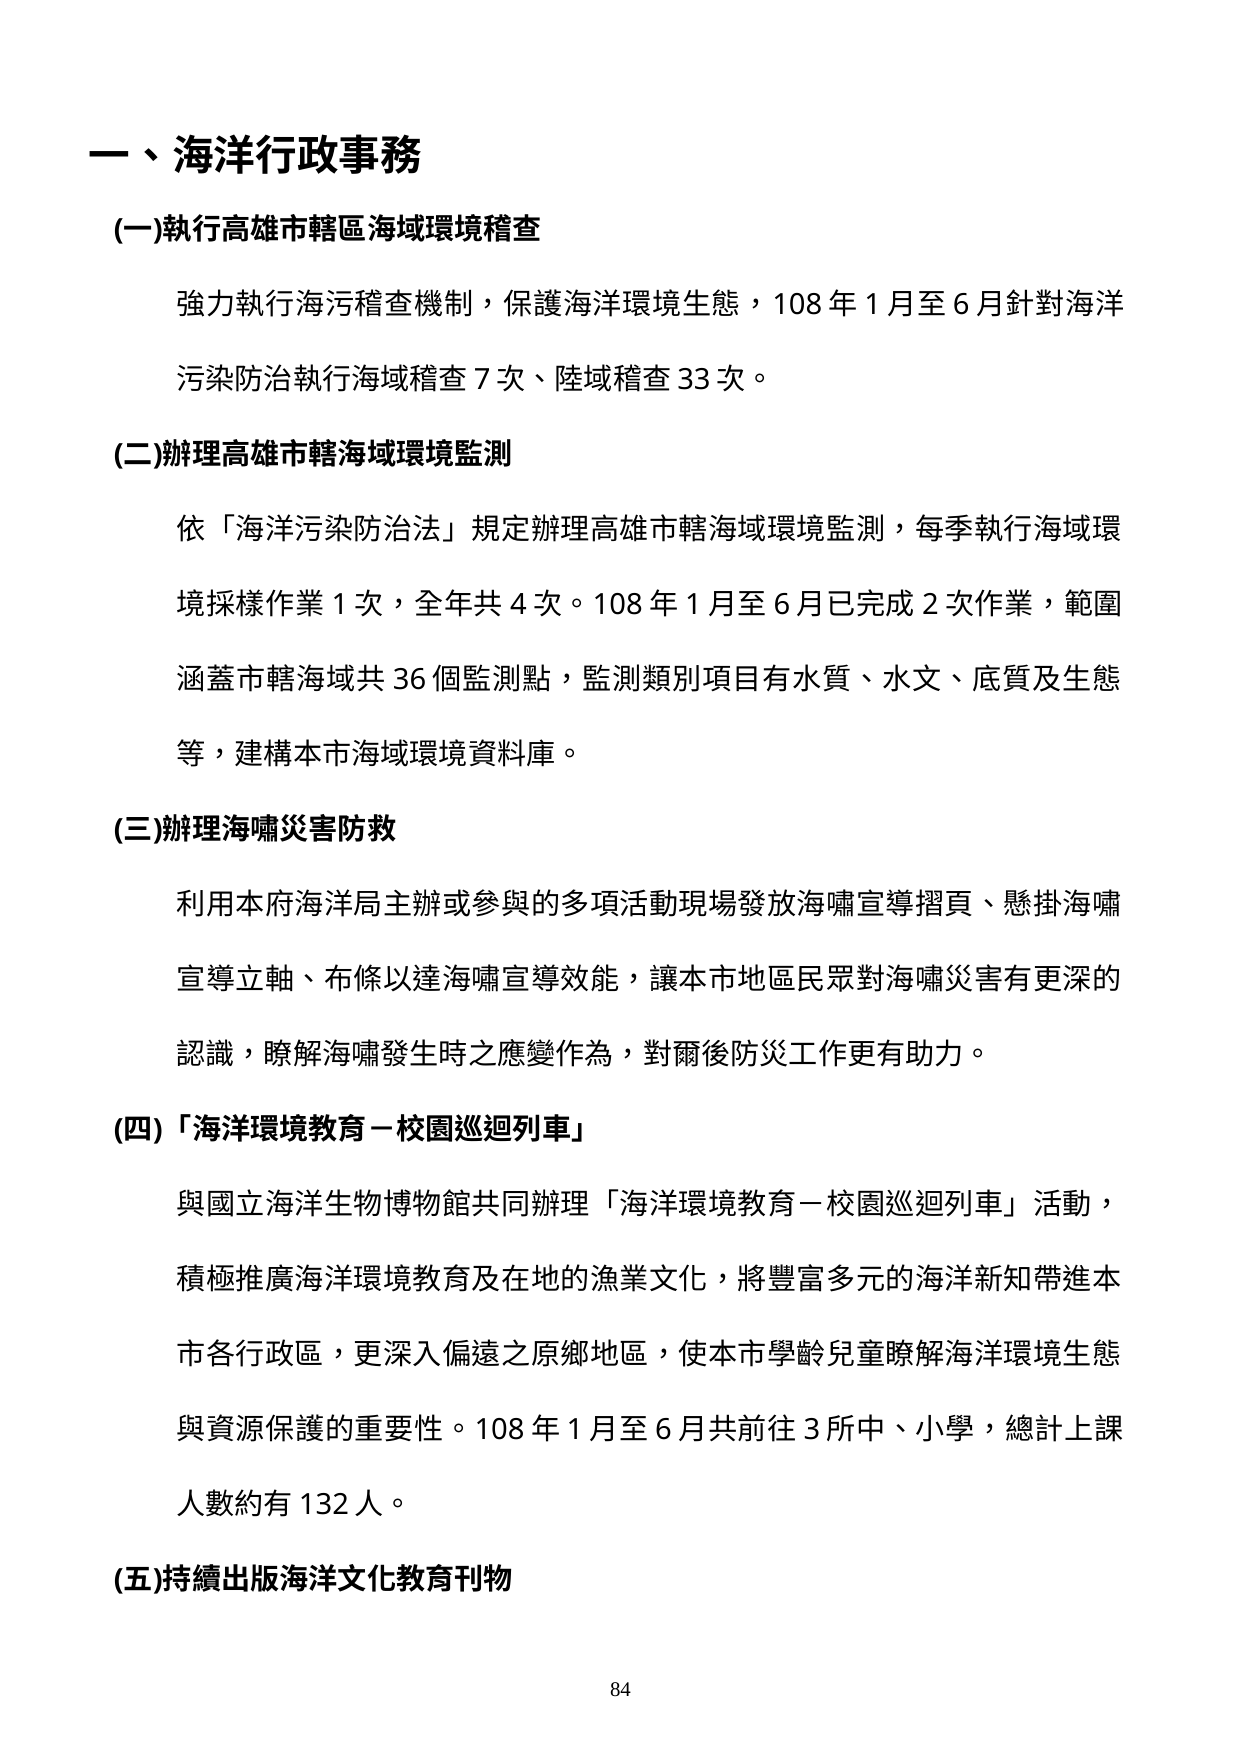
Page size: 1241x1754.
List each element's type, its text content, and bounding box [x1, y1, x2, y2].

text (五)持續出版海洋文化教育刊物 [114, 1533, 1152, 1608]
text 利用本府海洋局主辦或參與的多項活動現場發放海嘯宣導摺頁、懸掛海嘯宣導立軸、布條以達海嘯宣導效能，讓本市地區民眾對海嘯災害有更深的認識，瞭解海嘯發生時之應變作為，對爾後防災工作更有助力。 [176, 858, 1124, 1083]
text 強力執行海污稽查機制，保護海洋環境生態，108年1月至6月針對海洋污染防治執行海域稽查7次、陸域稽查33次。 [176, 258, 1124, 408]
text (四)「海洋環境教育－校園巡迴列車」 [114, 1083, 1152, 1158]
text (一)執行高雄市轄區海域環境稽查 [114, 183, 1152, 258]
text (三)辦理海嘯災害防救 [114, 783, 1152, 858]
text 一、海洋行政事務 [89, 108, 1152, 183]
text (二)辦理高雄市轄海域環境監測 [114, 408, 1152, 483]
text 依「海洋污染防治法」規定辦理高雄市轄海域環境監測，每季執行海域環境採樣作業1次，全年共4次。108年1月至6月已完成2次作業，範圍涵蓋市轄海域共36個監測點，監測類別項目有水質、水文、底質及生態等，建構本市海域環境資料庫。 [176, 483, 1124, 783]
text 與國立海洋生物博物館共同辦理「海洋環境教育－校園巡迴列車」活動，積極推廣海洋環境教育及在地的漁業文化，將豐富多元的海洋新知帶進本市各行政區，更深入偏遠之原鄉地區，使本市學齡兒童瞭解海洋環境生態與資源保護的重要性。108年1月至6月共前往3所中、小學，總計上課人數約有132人。 [176, 1158, 1124, 1533]
